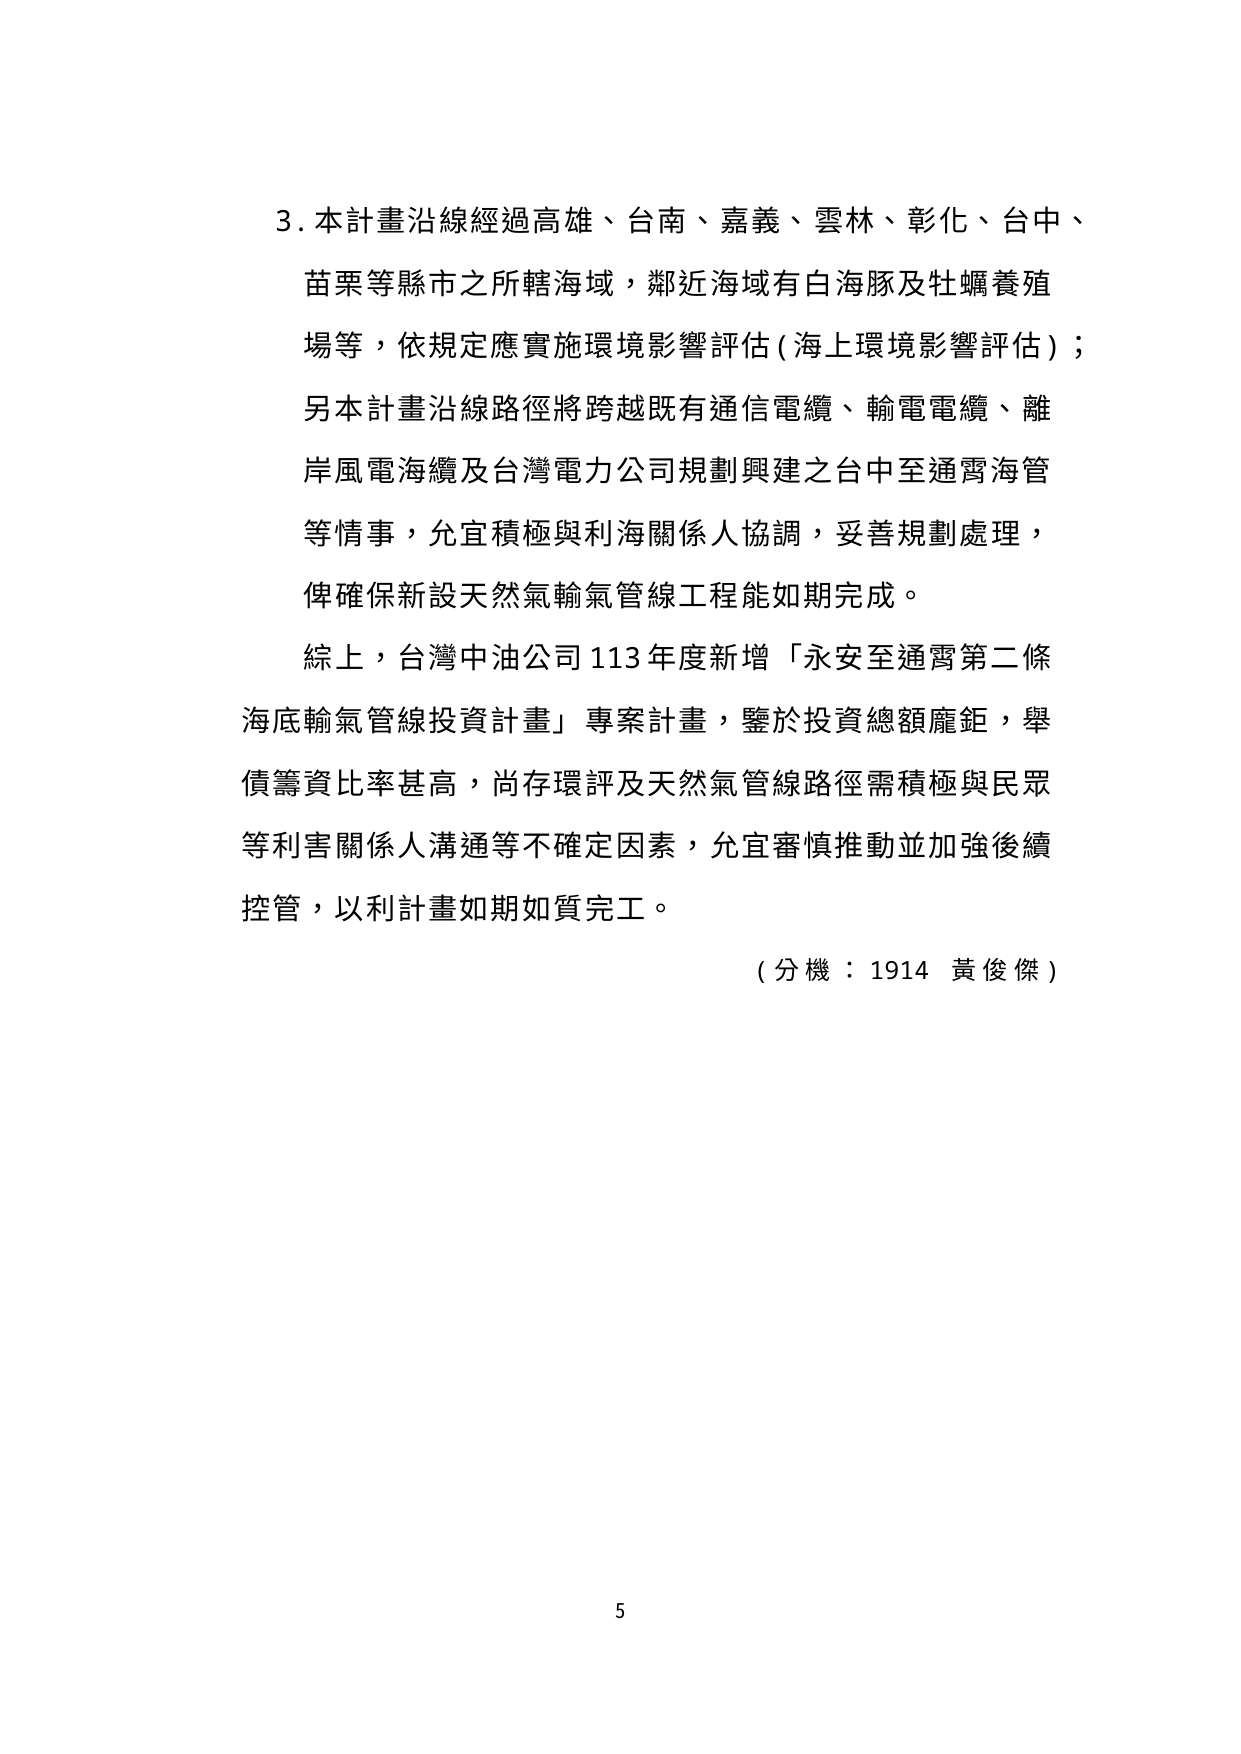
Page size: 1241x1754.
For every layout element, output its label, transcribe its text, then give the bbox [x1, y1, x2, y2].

text 綜上，台灣中油公司113年度新增「永安至通霄第二條海底輸氣管線投資計畫」專案計畫，鑒於投資總額龐鉅，舉債籌資比率甚高，尚存環評及天然氣管線路徑需積極與民眾等利害關係人溝通等不確定因素，允宜審慎推動並加強後續控管，以利計畫如期如質完工。 [236, 615, 1063, 927]
text 3.本計畫沿線經過高雄、台南、嘉義、雲林、彰化、台中、苗栗等縣市之所轄海域，鄰近海域有白海豚及牡蠣養殖場等，依規定應實施環境影響評估(海上環境影響評估)；另本計畫沿線路徑將跨越既有通信電纜、輸電電纜、離岸風電海纜及台灣電力公司規劃興建之台中至通霄海管等情事，允宜積極與利海關係人協調，妥善規劃處理，俾確保新設天然氣輸氣管線工程能如期完成。 [266, 177, 1063, 615]
text (分機：1914 黃俊傑) [177, 927, 1063, 990]
